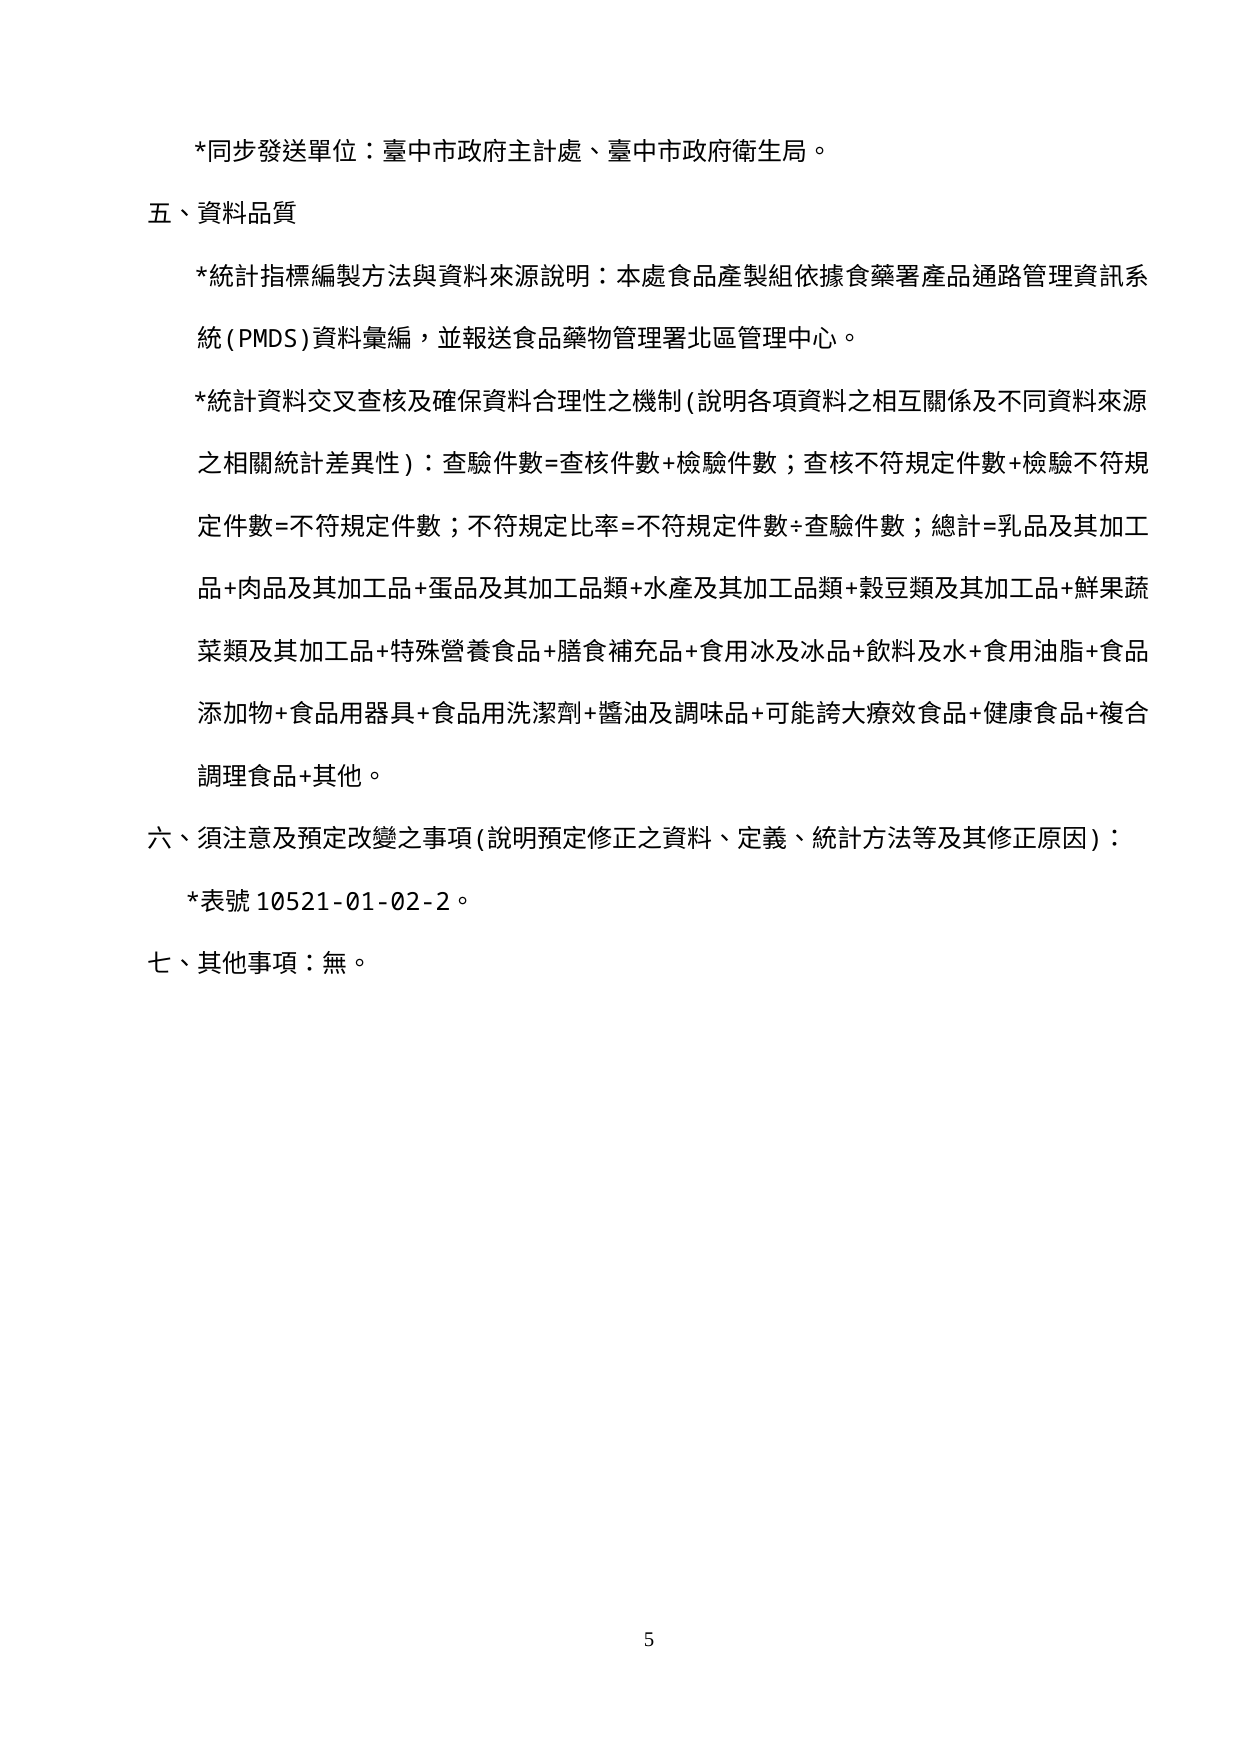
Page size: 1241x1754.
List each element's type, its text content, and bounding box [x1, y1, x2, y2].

text *同步發送單位：臺中市政府主計處、臺中市政府衛生局。 [148, 108, 1150, 170]
text *表號10521-01-02-2。 [185, 858, 1150, 920]
text 之相關統計差異性)：查驗件數=查核件數+檢驗件數；查核不符規定件數+檢驗不符規定件數=不符規定件數；不符規定比率=不符規定件數÷查驗件數；總計=乳品及其加工品+肉品及其加工品+蛋品及其加工品類+水產及其加工品類+穀豆類及其加工品+鮮果蔬菜類及其加工品+特殊營養食品+膳食補充品+食用冰及冰品+飲料及水+食用油脂+食品添加物+食品用器具+食品用洗潔劑+醬油及調味品+可能誇大療效食品+健康食品+複合調理食品+其他。 [198, 420, 1150, 795]
text 六、須注意及預定改變之事項(說明預定修正之資料、定義、統計方法等及其修正原因)： [148, 795, 1150, 858]
text *統計指標編製方法與資料來源說明：本處食品產製組依據食藥署產品通路管理資訊系統(PMDS)資料彙編，並報送食品藥物管理署北區管理中心。 [148, 233, 1150, 358]
text 七、其他事項：無。 [148, 920, 1150, 983]
text *統計資料交叉查核及確保資料合理性之機制(說明各項資料之相互關係及不同資料來源 [148, 358, 1150, 420]
text 五、資料品質 [148, 170, 1150, 233]
